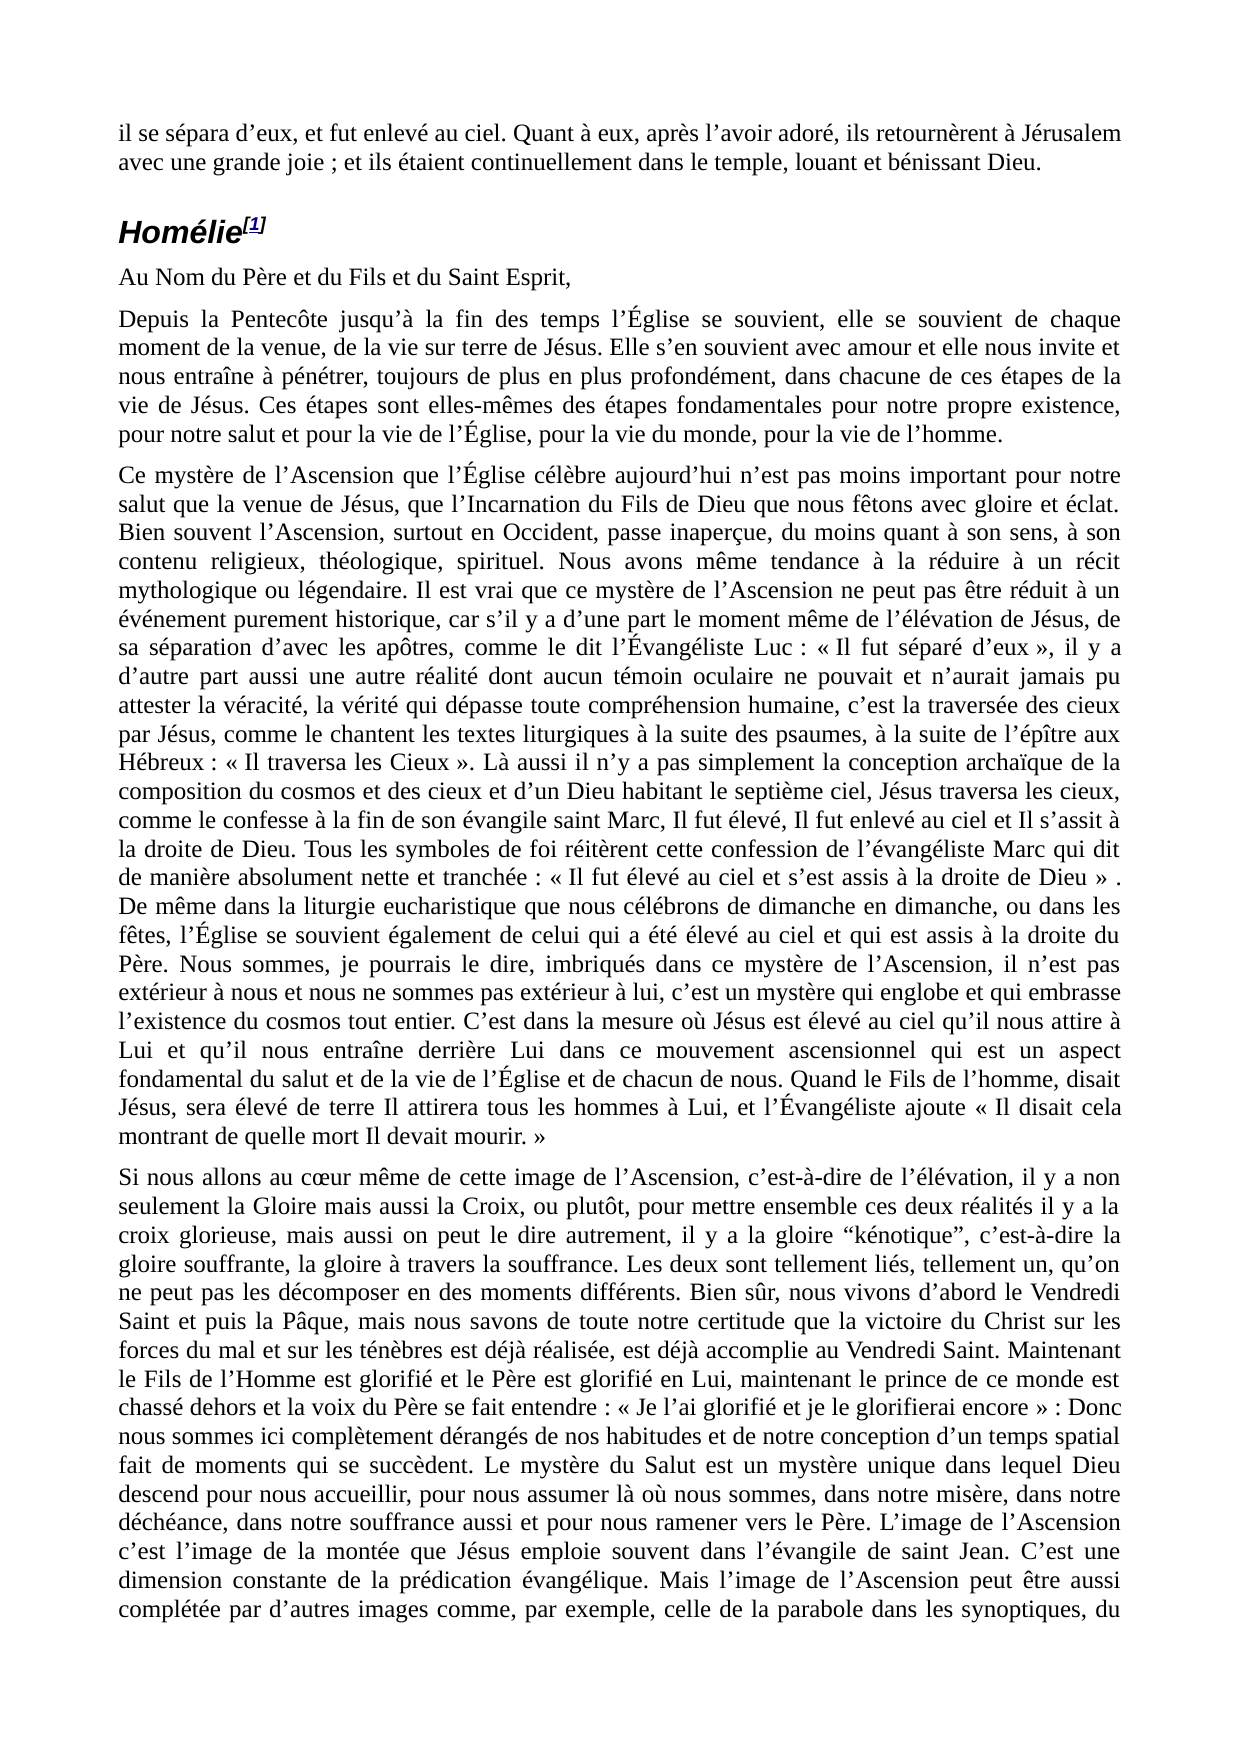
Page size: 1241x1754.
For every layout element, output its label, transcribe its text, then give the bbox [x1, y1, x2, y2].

text Si nous allons au cœur même de cette image de l’Ascension, c’est-à-dire de l’élévation, il y a non seulement la Gloire mais aussi la Croix, ou plutôt, pour mettre ensemble ces deux réalités il y a la croix glorieuse, mais aussi on peut le dire autrement, il y a la gloire “kénotique”, c’est-à-dire la gloire souffrante, la gloire à travers la souffrance. Les deux sont tellement liés, tellement un, qu’on ne peut pas les décomposer en des moments différents. Bien sûr, nous vivons d’abord le Vendredi Saint et puis la Pâque, mais nous savons de toute notre certitude que la victoire du Christ sur les forces du mal et sur les ténèbres est déjà réalisée, est déjà accomplie au Vendredi Saint. Maintenant le Fils de l’Homme est glorifié et le Père est glorifié en Lui, maintenant le prince de ce monde est chassé dehors et la voix du Père se fait entendre : « Je l’ai glorifié et je le glorifierai encore » : Donc nous sommes ici complètement dérangés de nos habitudes et de notre conception d’un temps spatial fait de moments qui se succèdent. Le mystère du Salut est un mystère unique dans lequel Dieu descend pour nous accueillir, pour nous assumer là où nous sommes, dans notre misère, dans notre déchéance, dans notre souffrance aussi et pour nous ramener vers le Père. L’image de l’Ascension c’est l’image de la montée que Jésus emploie souvent dans l’évangile de saint Jean. C’est une dimension constante de la prédication évangélique. Mais l’image de l’Ascension peut être aussi complétée par d’autres images comme, par exemple, celle de la parabole dans les synoptiques, du [118, 1162, 1122, 1622]
text Au Nom du Père et du Fils et du Saint Esprit, [118, 262, 1122, 291]
text il se sépara d’eux, et fut enlevé au ciel. Quant à eux, après l’avoir adoré, ils retournèrent à Jérusalem avec une grande joie ; et ils étaient continuellement dans le temple, louant et bénissant Dieu. [118, 118, 1122, 176]
subtitle Homélie[1] [118, 213, 1122, 250]
text Ce mystère de l’Ascension que l’Église célèbre aujourd’hui n’est pas moins important pour notre salut que la venue de Jésus, que l’Incarnation du Fils de Dieu que nous fêtons avec gloire et éclat. Bien souvent l’Ascension, surtout en Occident, passe inaperçue, du moins quant à son sens, à son contenu religieux, théologique, spirituel. Nous avons même tendance à la réduire à un récit mythologique ou légendaire. Il est vrai que ce mystère de l’Ascension ne peut pas être réduit à un événement purement historique, car s’il y a d’une part le moment même de l’élévation de Jésus, de sa séparation d’avec les apôtres, comme le dit l’Évangéliste Luc : « Il fut séparé d’eux », il y a d’autre part aussi une autre réalité dont aucun témoin oculaire ne pouvait et n’aurait jamais pu attester la véracité, la vérité qui dépasse toute compréhension humaine, c’est la traversée des cieux par Jésus, comme le chantent les textes liturgiques à la suite des psaumes, à la suite de l’épître aux Hébreux : « Il traversa les Cieux ». Là aussi il n’y a pas simplement la conception archaïque de la composition du cosmos et des cieux et d’un Dieu habitant le septième ciel, Jésus traversa les cieux, comme le confesse à la fin de son évangile saint Marc, Il fut élevé, Il fut enlevé au ciel et Il s’assit à la droite de Dieu. Tous les symboles de foi réitèrent cette confession de l’évangéliste Marc qui dit de manière absolument nette et tranchée : « Il fut élevé au ciel et s’est assis à la droite de Dieu » . De même dans la liturgie eucharistique que nous célébrons de dimanche en dimanche, ou dans les fêtes, l’Église se souvient également de celui qui a été élevé au ciel et qui est assis à la droite du Père. Nous sommes, je pourrais le dire, imbriqués dans ce mystère de l’Ascension, il n’est pas extérieur à nous et nous ne sommes pas extérieur à lui, c’est un mystère qui englobe et qui embrasse l’existence du cosmos tout entier. C’est dans la mesure où Jésus est élevé au ciel qu’il nous attire à Lui et qu’il nous entraîne derrière Lui dans ce mouvement ascensionnel qui est un aspect fondamental du salut et de la vie de l’Église et de chacun de nous. Quand le Fils de l’homme, disait Jésus, sera élevé de terre Il attirera tous les hommes à Lui, et l’Évangéliste ajoute « Il disait cela montrant de quelle mort Il devait mourir. » [118, 460, 1122, 1150]
text Depuis la Pentecôte jusqu’à la fin des temps l’Église se souvient, elle se souvient de chaque moment de la venue, de la vie sur terre de Jésus. Elle s’en souvient avec amour et elle nous invite et nous entraîne à pénétrer, toujours de plus en plus profondément, dans chacune de ces étapes de la vie de Jésus. Ces étapes sont elles-mêmes des étapes fondamentales pour notre propre existence, pour notre salut et pour la vie de l’Église, pour la vie du monde, pour la vie de l’homme. [118, 304, 1122, 447]
